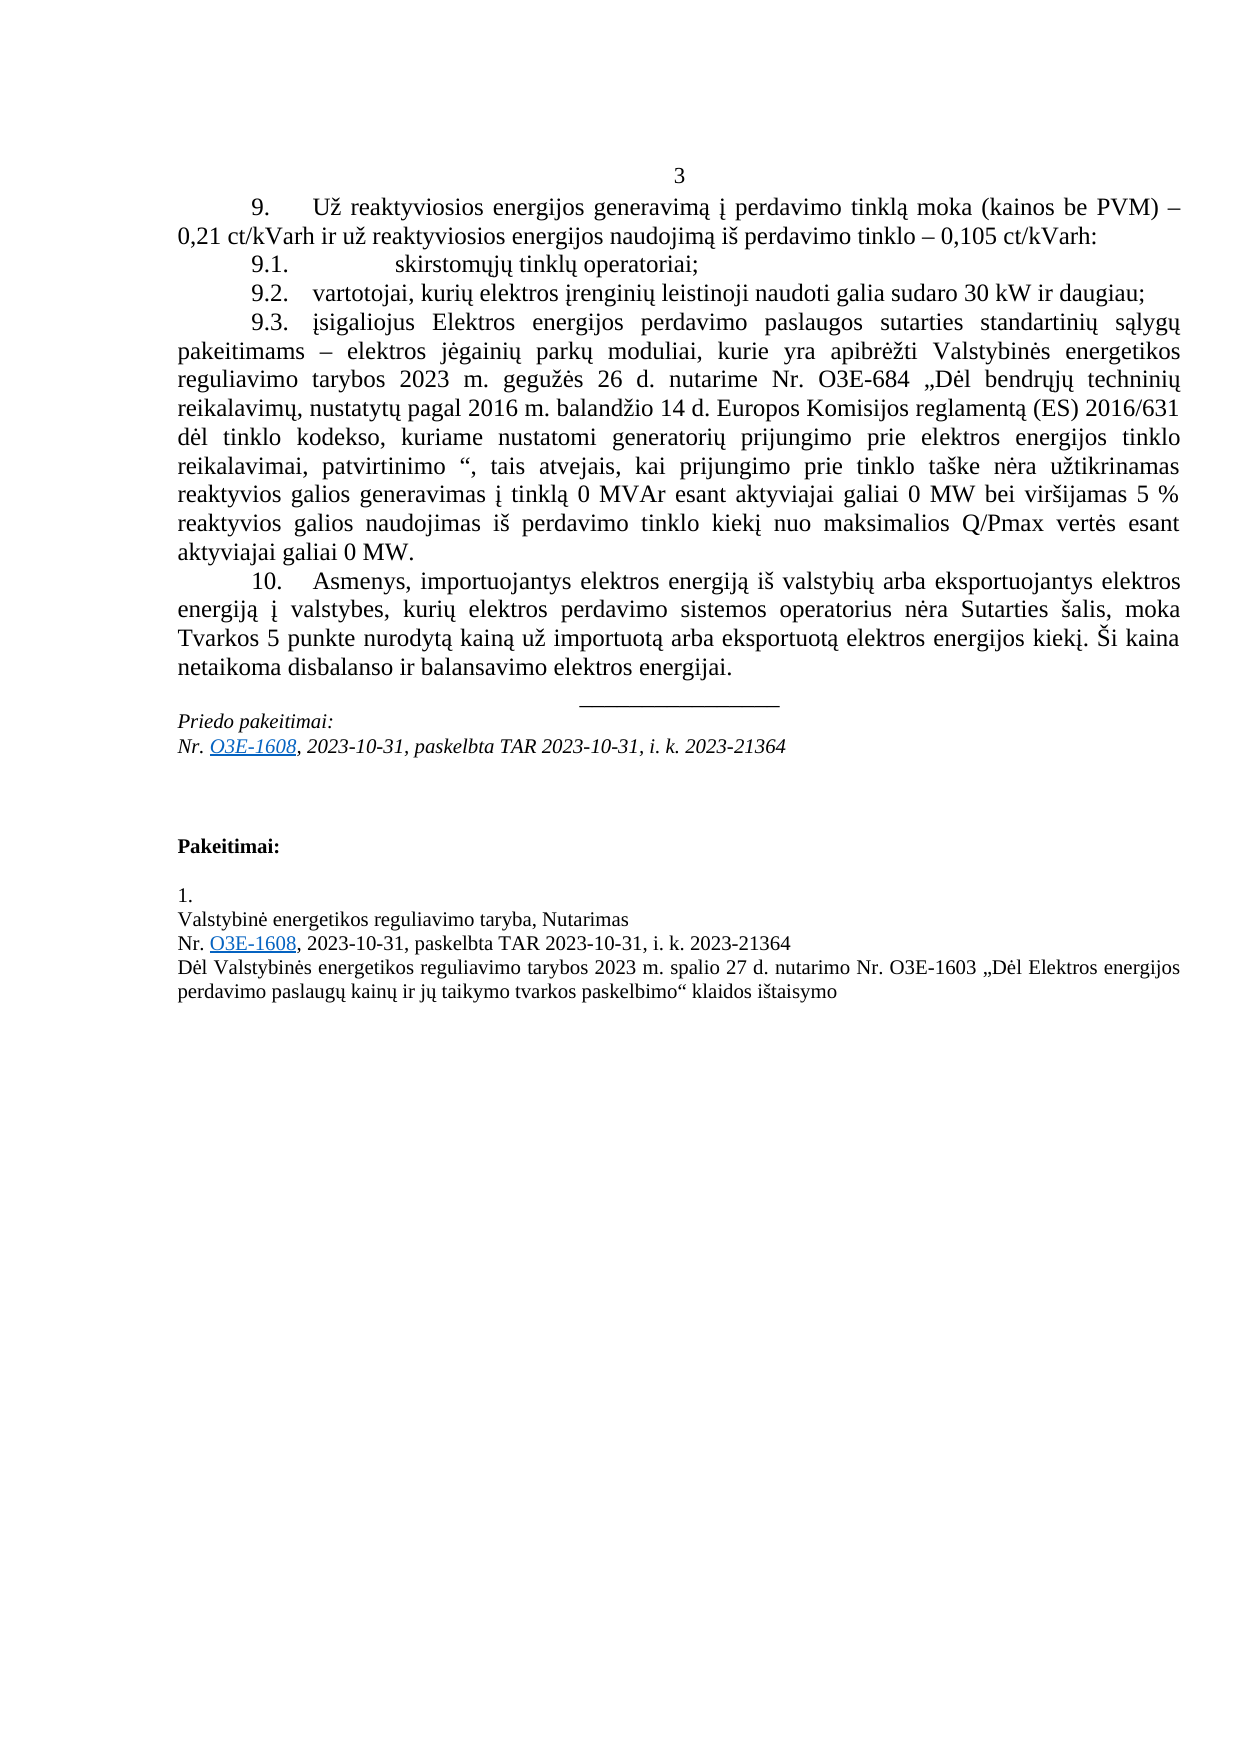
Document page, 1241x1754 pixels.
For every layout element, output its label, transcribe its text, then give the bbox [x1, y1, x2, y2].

text 9. Už reaktyviosios energijos generavimą į perdavimo tinklą moka (kainos be PVM) – 0,21 ct/kVarh ir už reaktyviosios energijos naudojimą iš perdavimo tinklo – 0,105 ct/kVarh: [177, 192, 1181, 249]
text Priedo pakeitimai: [177, 709, 1181, 733]
text Nr. O3E-1608, 2023-10-31, paskelbta TAR 2023-10-31, i. k. 2023-21364 [177, 733, 1181, 758]
text Nr. O3E-1608, 2023-10-31, paskelbta TAR 2023-10-31, i. k. 2023-21364 [177, 931, 1181, 955]
text 9.1. skirstomųjų tinklų operatoriai; [251, 249, 1181, 278]
text ________________ [177, 681, 1181, 709]
text Pakeitimai: [177, 834, 1181, 858]
text Dėl Valstybinės energetikos reguliavimo tarybos 2023 m. spalio 27 d. nutarimo Nr. O3E-1603 „Dėl Elektros energijos perdavimo paslaugų kainų ir jų taikymo tvarkos paskelbimo“ klaidos ištaisymo [177, 955, 1181, 1003]
text 1. [177, 883, 1181, 907]
text 10. Asmenys, importuojantys elektros energiją iš valstybių arba eksportuojantys elektros energiją į valstybes, kurių elektros perdavimo sistemos operatorius nėra Sutarties šalis, moka Tvarkos 5 punkte nurodytą kainą už importuotą arba eksportuotą elektros energijos kiekį. Ši kaina netaikoma disbalanso ir balansavimo elektros energijai. [177, 566, 1181, 681]
text 9.2. vartotojai, kurių elektros įrenginių leistinoji naudoti galia sudaro 30 kW ir daugiau; [177, 278, 1181, 307]
text Valstybinė energetikos reguliavimo taryba, Nutarimas [177, 907, 1181, 931]
text 9.3. įsigaliojus Elektros energijos perdavimo paslaugos sutarties standartinių sąlygų pakeitimams – elektros jėgainių parkų moduliai, kurie yra apibrėžti Valstybinės energetikos reguliavimo tarybos 2023 m. gegužės 26 d. nutarime Nr. O3E-684 „Dėl bendrųjų techninių reikalavimų, nustatytų pagal 2016 m. balandžio 14 d. Europos Komisijos reglamentą (ES) 2016/631 dėl tinklo kodekso, kuriame nustatomi generatorių prijungimo prie elektros energijos tinklo reikalavimai, patvirtinimo “, tais atvejais, kai prijungimo prie tinklo taške nėra užtikrinamas reaktyvios galios generavimas į tinklą 0 MVAr esant aktyviajai galiai 0 MW bei viršijamas 5 % reaktyvios galios naudojimas iš perdavimo tinklo kiekį nuo maksimalios Q/Pmax vertės esant aktyviajai galiai 0 MW. [177, 307, 1181, 566]
